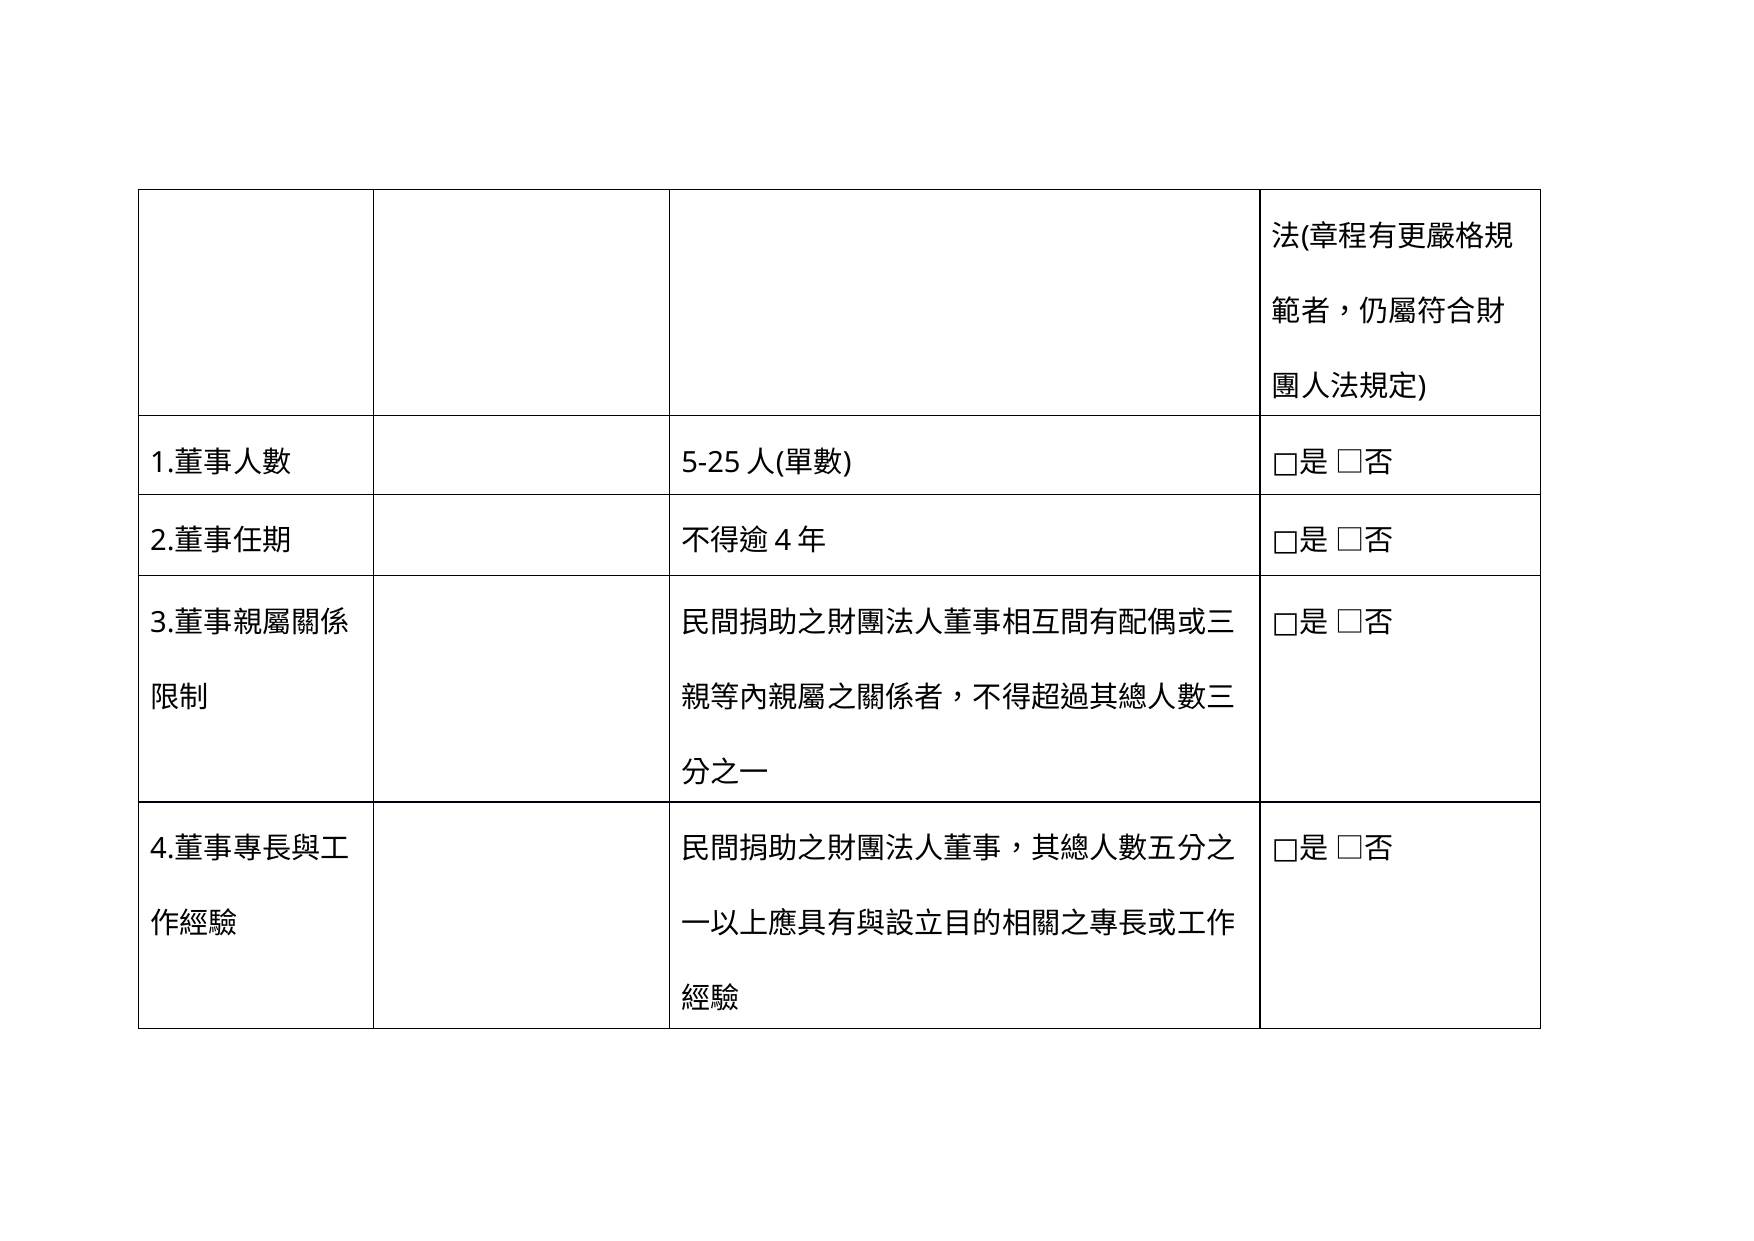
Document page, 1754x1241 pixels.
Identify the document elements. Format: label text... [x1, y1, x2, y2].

table_cell [374, 495, 669, 575]
table_cell 5-25人(單數) [670, 416, 1259, 493]
table_cell □是 □否 [1261, 495, 1540, 575]
table_cell 2.董事任期 [139, 495, 373, 575]
table_cell [374, 416, 669, 493]
table_cell [374, 803, 669, 1027]
table_header 法(章程有更嚴格規範者，仍屬符合財團人法規定) [1261, 190, 1540, 415]
table_cell □是 □否 [1261, 416, 1540, 493]
table_header [374, 190, 669, 415]
table_cell 民間捐助之財團法人董事相互間有配偶或三親等內親屬之關係者，不得超過其總人數三分之一 [670, 576, 1259, 801]
table_cell 3.董事親屬關係限制 [139, 576, 373, 801]
table_cell [374, 576, 669, 801]
table_header [139, 190, 373, 415]
table_cell 不得逾4年 [670, 495, 1259, 575]
table_cell □是 □否 [1261, 803, 1540, 1027]
table_cell 民間捐助之財團法人董事，其總人數五分之一以上應具有與設立目的相關之專長或工作經驗 [670, 803, 1259, 1027]
table_cell 4.董事專長與工作經驗 [139, 803, 373, 1027]
table_cell □是 □否 [1261, 576, 1540, 801]
table_header [670, 190, 1259, 415]
table_cell 1.董事人數 [139, 416, 373, 493]
